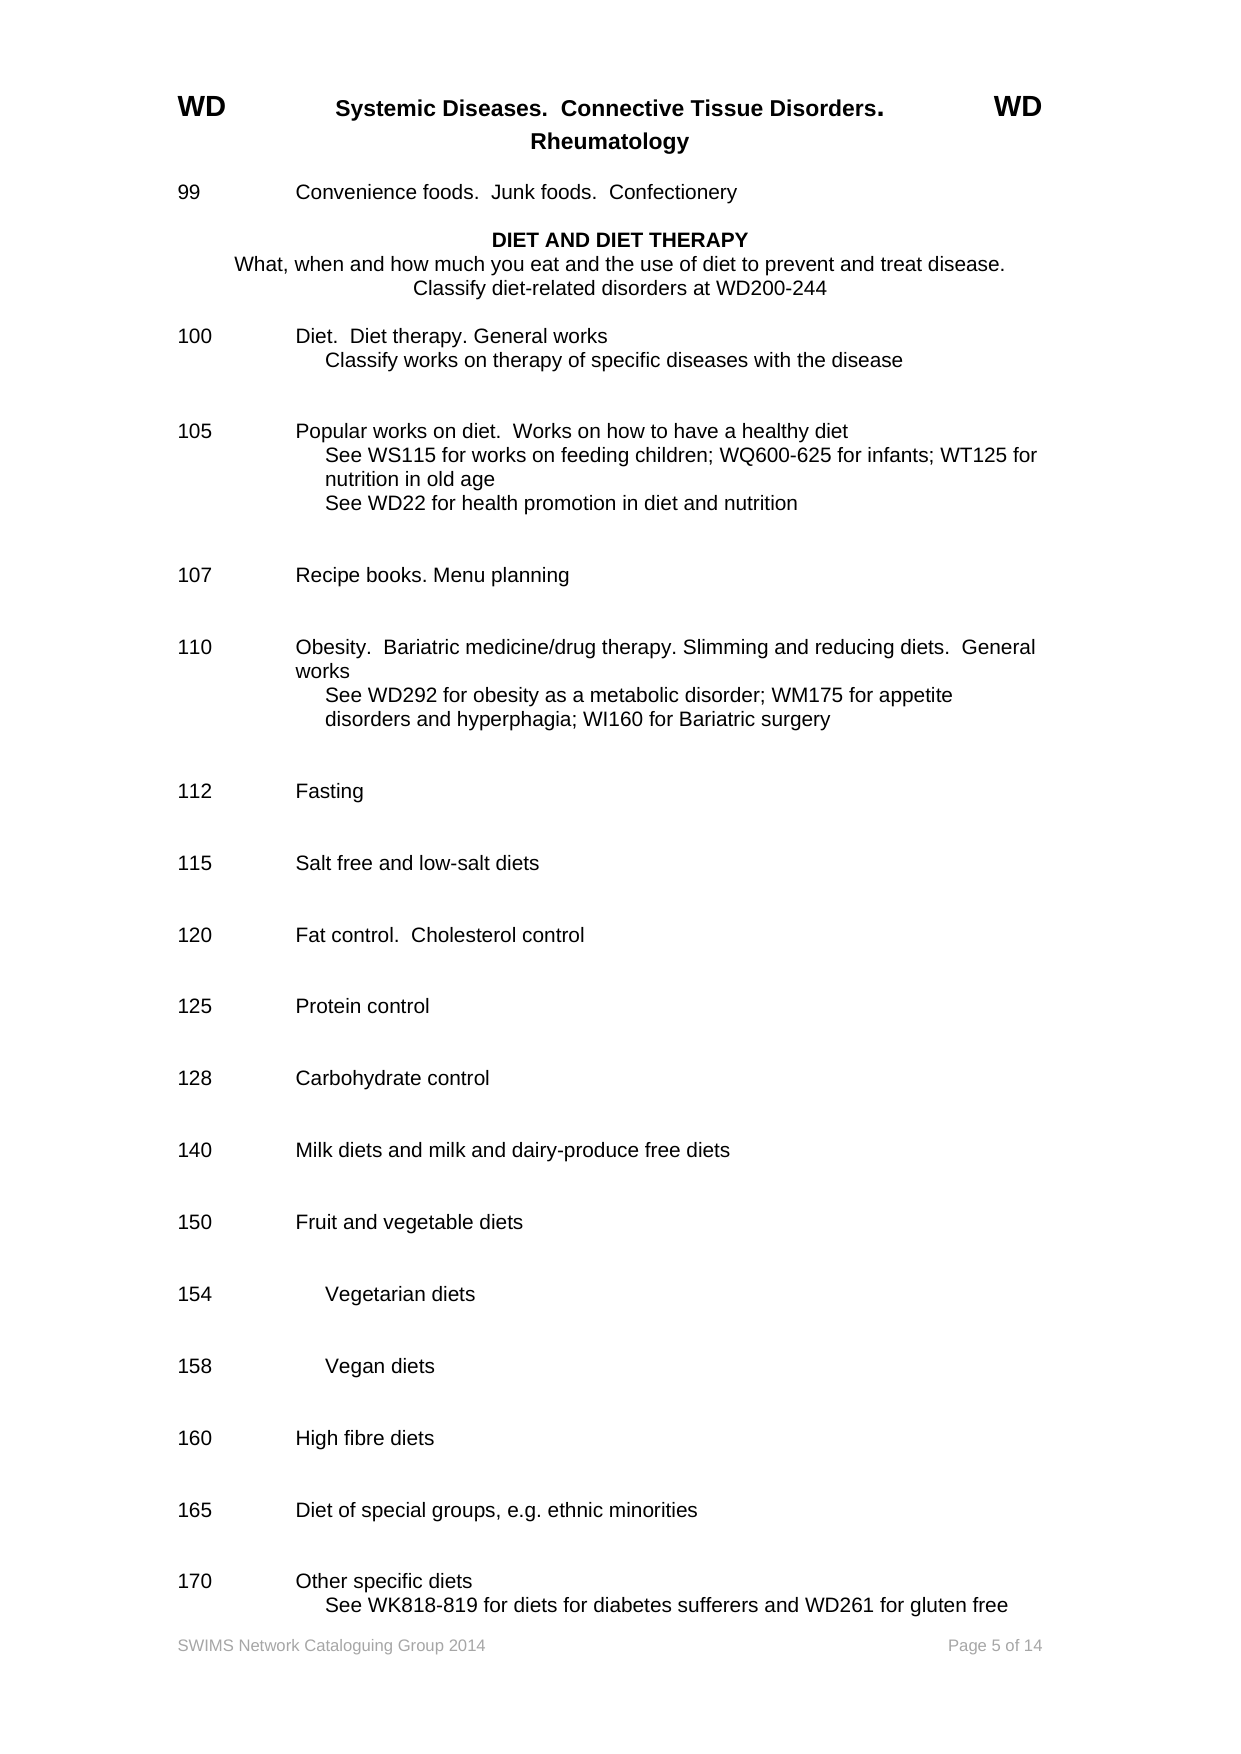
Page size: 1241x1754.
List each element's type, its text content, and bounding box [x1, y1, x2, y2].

text 128 Carbohydrate control [177, 1066, 1063, 1090]
text 107 Recipe books. Menu planning [177, 563, 1063, 587]
text 140 Milk diets and milk and dairy-produce free diets [177, 1138, 1063, 1162]
text 160 High fibre diets [177, 1426, 1063, 1449]
text 125 Protein control [177, 994, 1063, 1018]
text See WD292 for obesity as a metabolic disorder; WM175 for appetite [177, 683, 1063, 707]
text 100 Diet. Diet therapy. General works [177, 323, 1063, 347]
text nutrition in old age [177, 467, 1063, 491]
text See WK818-819 for diets for diabetes sufferers and WD261 for gluten free [177, 1593, 1063, 1617]
text 158 Vegan diets [177, 1354, 1063, 1378]
text 170 Other specific diets [177, 1569, 1063, 1593]
text See WD22 for health promotion in diet and nutrition [177, 491, 1063, 515]
text Classify diet-related disorders at WD200-244 [177, 276, 1063, 299]
text Classify works on therapy of specific diseases with the disease [177, 347, 1063, 371]
text disorders and hyperphagia; WI160 for Bariatric surgery [319, 707, 1063, 731]
text 110 Obesity. Bariatric medicine/drug therapy. Slimming and reducing diets. General works [177, 635, 1063, 683]
text 115 Salt free and low-salt diets [177, 851, 1063, 874]
text See WS115 for works on feeding children; WQ600-625 for infants; WT125 for [177, 443, 1063, 467]
text 105 Popular works on diet. Works on how to have a healthy diet [177, 419, 1063, 443]
text 150 Fruit and vegetable diets [177, 1210, 1063, 1234]
text 99 Convenience foods. Junk foods. Confectionery [177, 180, 1063, 204]
text 120 Fat control. Cholesterol control [177, 922, 1063, 946]
subtitle DIET AND DIET THERAPY [177, 228, 1063, 252]
text 112 Fasting [177, 779, 1063, 803]
text 165 Diet of special groups, e.g. ethnic minorities [177, 1497, 1063, 1521]
text 154 Vegetarian diets [177, 1282, 1063, 1306]
text What, when and how much you eat and the use of diet to prevent and treat disease. [177, 252, 1063, 276]
